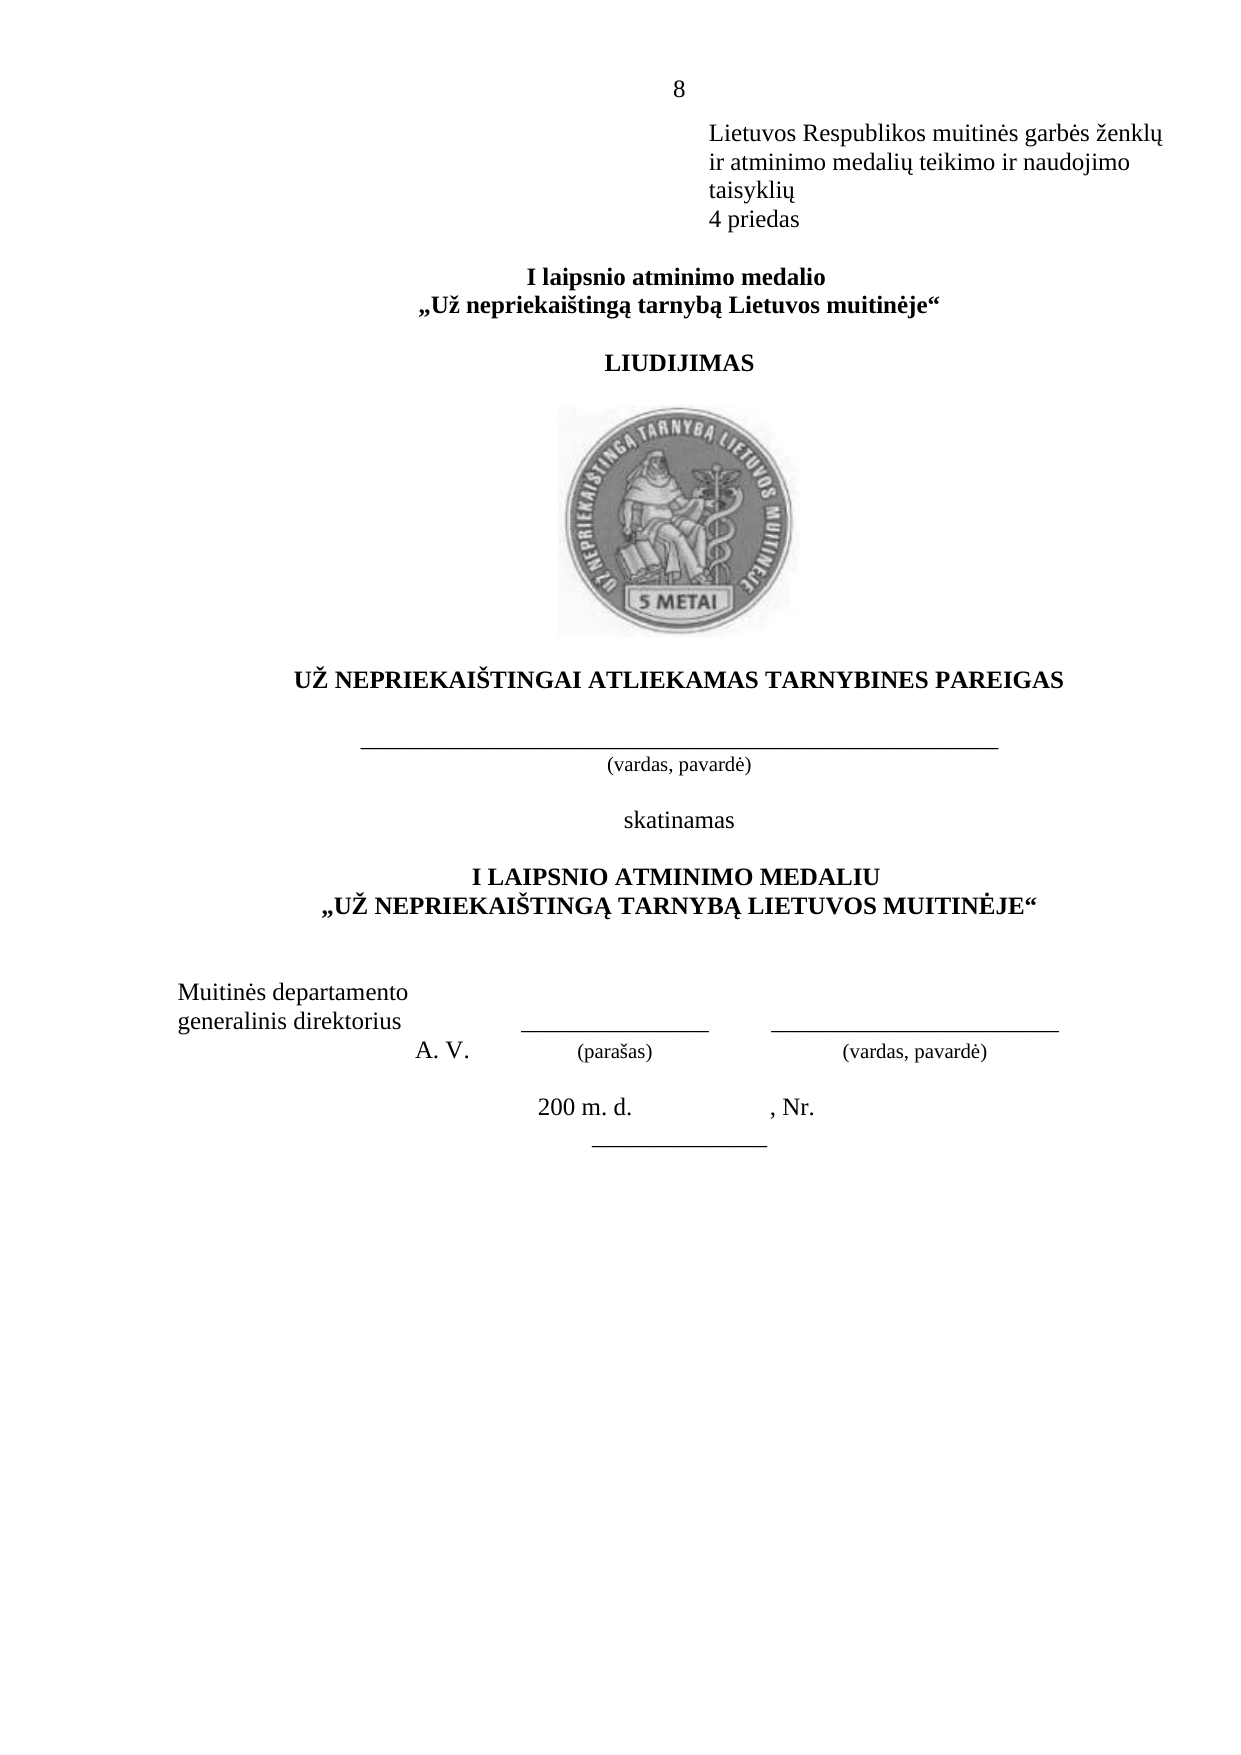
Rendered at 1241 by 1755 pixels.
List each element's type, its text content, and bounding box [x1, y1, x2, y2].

text I LAIPSNIO ATMINIMO MEDALIU „UŽ NEPRIEKAIŠTINGĄ TARNYBĄ LIETUVOS MUITINĖJE“ [177, 862, 1181, 920]
text Muitinės departamento generalinis direktorius _______________ _______________________ [177, 977, 1181, 1035]
text skatinamas [177, 805, 1181, 833]
text 4 priedas [177, 204, 1181, 233]
text UŽ NEPRIEKAIŠTINGAI ATLIEKAMAS TARNYBINES PAREIGAS [177, 666, 1181, 694]
text (vardas, pavardė) [177, 752, 1181, 776]
text A. V. (parašas) (vardas, pavardė) [177, 1035, 1181, 1063]
text Lietuvos Respublikos muitinės garbės ženklų [177, 118, 1181, 147]
text I laipsnio atminimo medalio „Už nepriekaištingą tarnybą Lietuvos muitinėje“ LIUDIJIMAS [177, 262, 1181, 377]
text taisyklių [177, 176, 1181, 204]
text ___________________________________________________ [177, 723, 1181, 752]
text ______________ [177, 1121, 1181, 1150]
text 200 m. d. , Nr. [177, 1092, 1181, 1121]
text ir atminimo medalių teikimo ir naudojimo [177, 147, 1181, 176]
